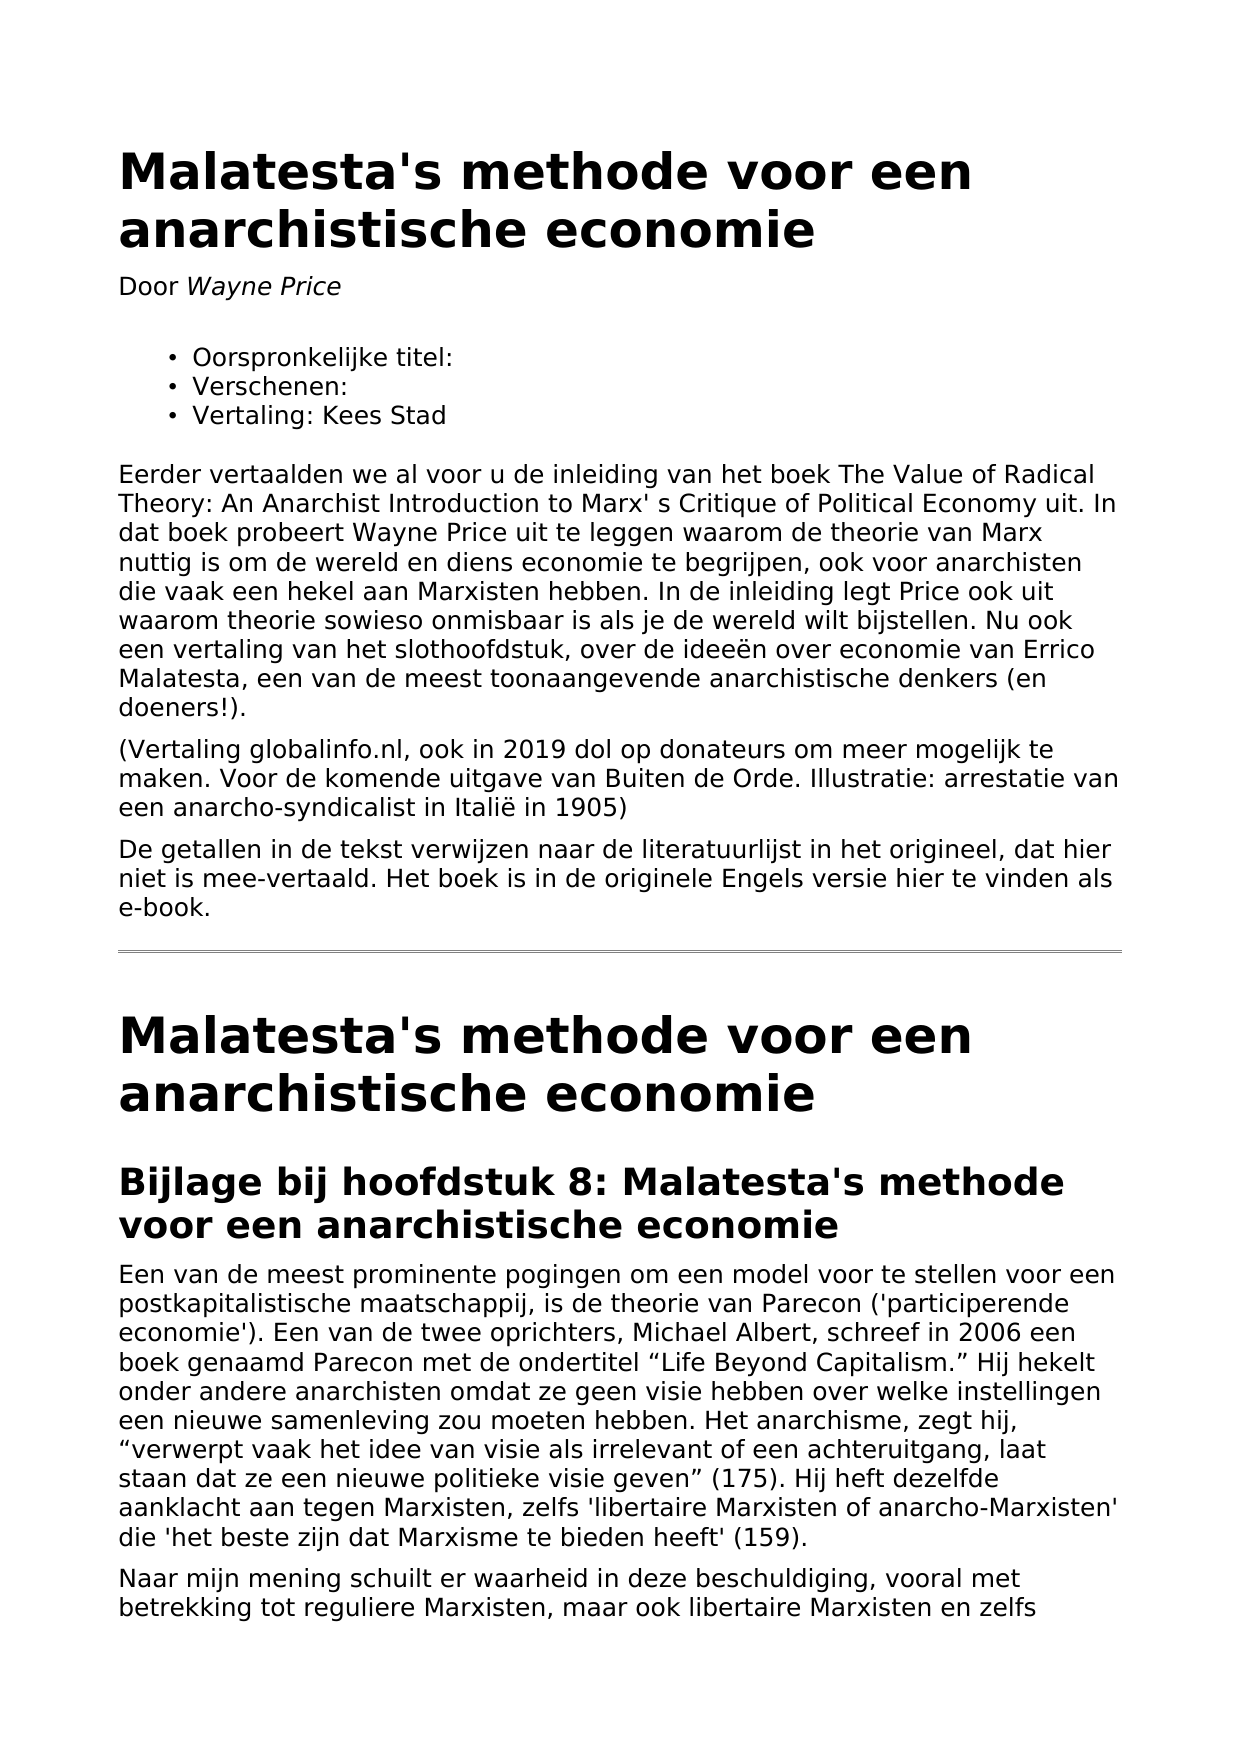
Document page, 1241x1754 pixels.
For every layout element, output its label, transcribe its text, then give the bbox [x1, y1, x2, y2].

text De getallen in de tekst verwijzen naar de literatuurlijst in het origineel, dat hier niet is mee-vertaald. Het boek is in de originele Engels versie hier te vinden als e-book. [118, 835, 1122, 923]
text Door Wayne Price [118, 272, 1122, 301]
list Verschenen: [177, 372, 1122, 402]
text Naar mijn mening schuilt er waarheid in deze beschuldiging, vooral met betrekking tot reguliere Marxisten, maar ook libertaire Marxisten en zelfs [118, 1564, 1122, 1623]
list Oorspronkelijke titel: [177, 343, 1122, 372]
subtitle Malatesta's methode voor een anarchistische economie [118, 143, 1122, 259]
text Een van de meest prominente pogingen om een model voor te stellen voor een postkapitalistische maatschappij, is de theorie van Parecon ('participerende economie'). Een van de twee oprichters, Michael Albert, schreef in 2006 een boek genaamd Parecon met de ondertitel “Life Beyond Capitalism.” Hij hekelt onder andere anarchisten omdat ze geen visie hebben over welke instellingen een nieuwe samenleving zou moeten hebben. Het anarchisme, zegt hij, “verwerpt vaak het idee van visie als irrelevant of een achteruitgang, laat staan dat ze een nieuwe politieke visie geven” (175). Hij heft dezelfde aanklacht aan tegen Marxisten, zelfs 'libertaire Marxisten of anarcho-Marxisten' die 'het beste zijn dat Marxisme te bieden heeft' (159). [118, 1260, 1122, 1552]
text (Vertaling globalinfo.nl, ook in 2019 dol op donateurs om meer mogelijk te maken. Voor de komende uitgave van Buiten de Orde. Illustratie: arrestatie van een anarcho-syndicalist in Italië in 1905) [118, 735, 1122, 823]
subtitle Malatesta's methode voor een anarchistische economie [118, 1007, 1122, 1123]
subtitle Bijlage bij hoofdstuk 8: Malatesta's methode voor een anarchistische economie [118, 1161, 1122, 1248]
text Eerder vertaalden we al voor u de inleiding van het boek The Value of Radical Theory: An Anarchist Introduction to Marx' s Critique of Political Economy uit. In dat boek probeert Wayne Price uit te leggen waarom de theorie van Marx nuttig is om de wereld en diens economie te begrijpen, ook voor anarchisten die vaak een hekel aan Marxisten hebben. In de inleiding legt Price ook uit waarom theorie sowieso onmisbaar is als je de wereld wilt bijstellen. Nu ook een vertaling van het slothoofdstuk, over de ideeën over economie van Errico Malatesta, een van de meest toonaangevende anarchistische denkers (en doeners!). [118, 460, 1122, 723]
list Vertaling: Kees Stad [177, 402, 1122, 431]
